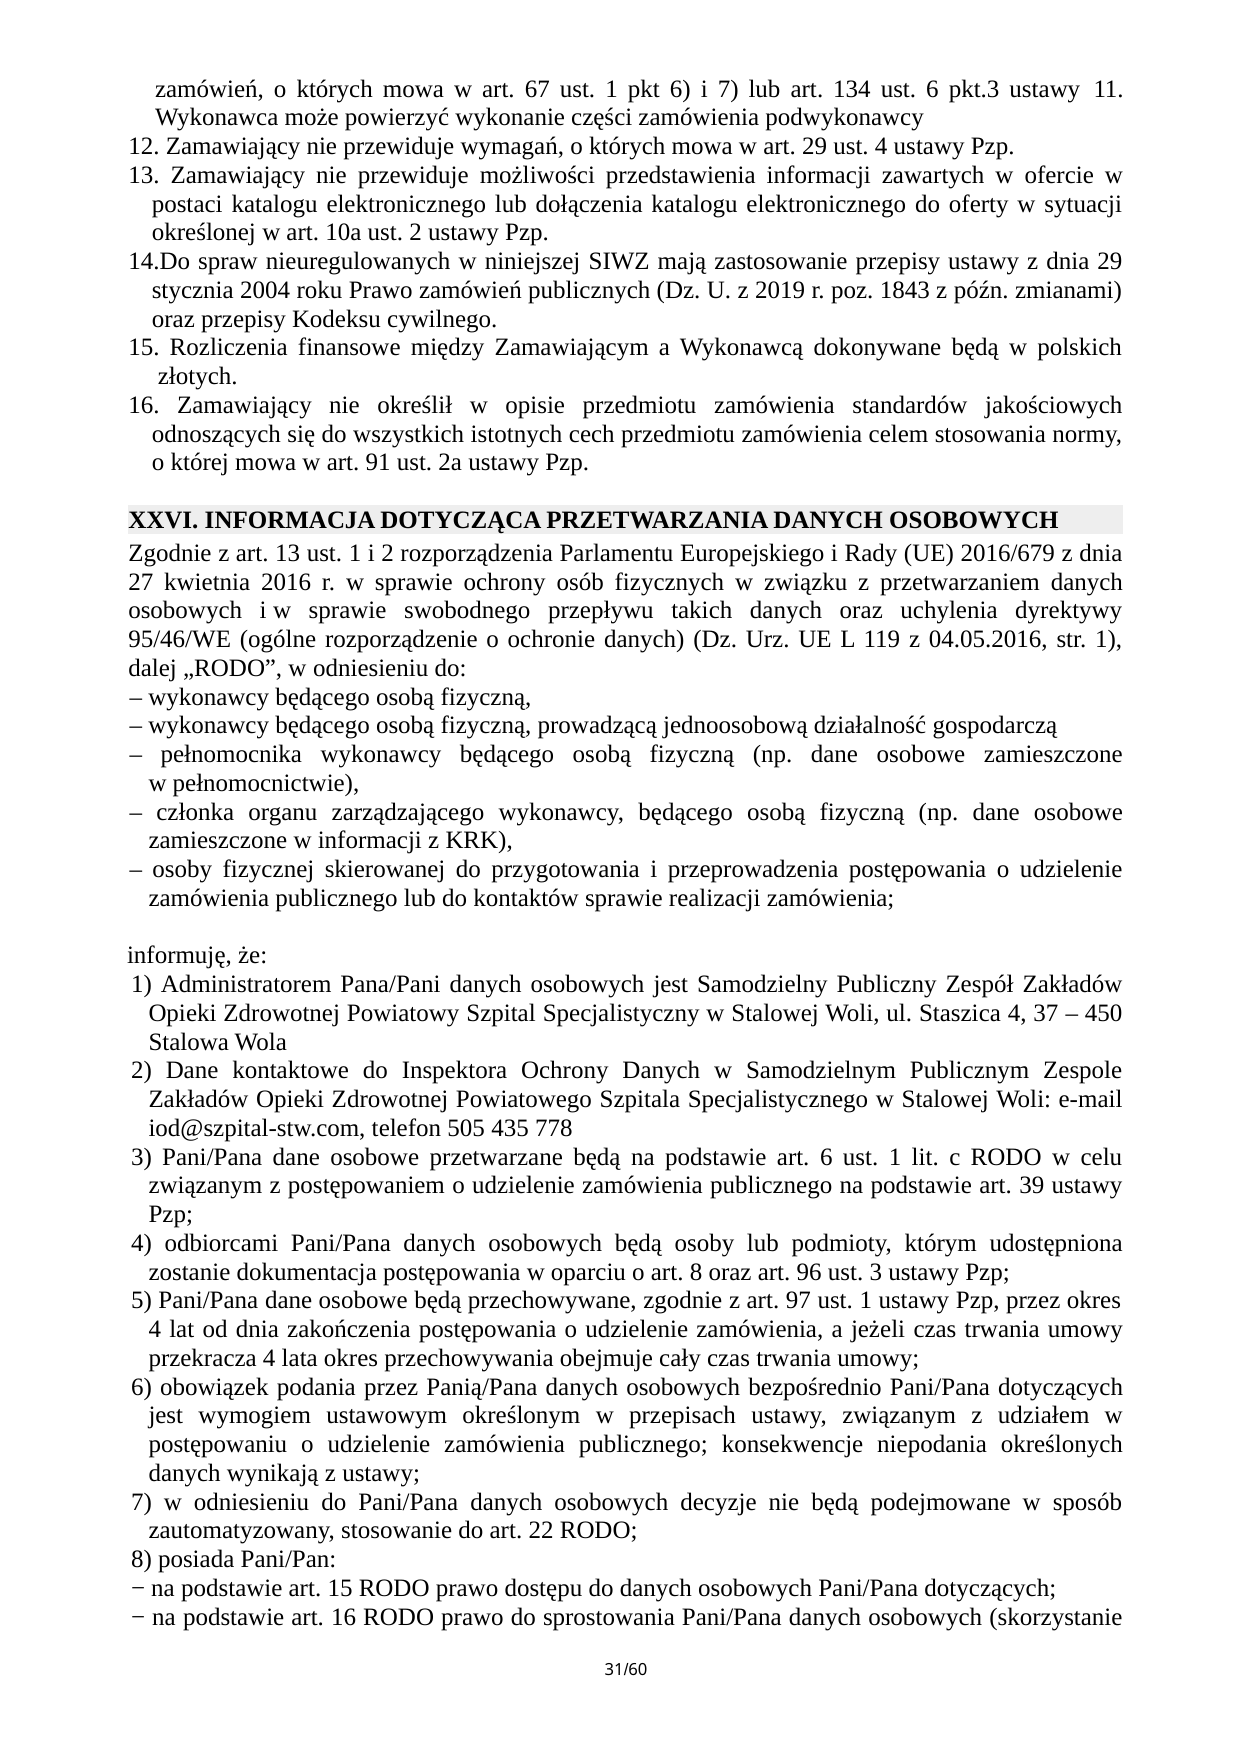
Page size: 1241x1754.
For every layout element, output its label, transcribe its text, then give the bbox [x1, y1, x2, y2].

text 1) Administratorem Pana/Pani danych osobowych jest Samodzielny Publiczny Zespół Zakładów Opieki Zdrowotnej Powiatowy Szpital Specjalistyczny w Stalowej Woli, ul. Staszica 4, 37 – 450 Stalowa Wola [131, 969, 1123, 1056]
text − na podstawie art. 15 RODO prawo dostępu do danych osobowych Pani/Pana dotyczących; [131, 1573, 1123, 1602]
text XXVI. INFORMACJA DOTYCZĄCA PRZETWARZANIA DANYCH OSOBOWYCH [128, 505, 1123, 534]
list – wykonawcy będącego osobą fizyczną, [129, 682, 1123, 711]
text Zgodnie z art. 13 ust. 1 i 2 rozporządzenia Parlamentu Europejskiego i Rady (UE) 2016/679 z dnia 27 kwietnia 2016 r. w sprawie ochrony osób fizycznych w związku z przetwarzaniem danych osobowych i w sprawie swobodnego przepływu takich danych oraz uchylenia dyrektywy 95/46/WE (ogólne rozporządzenie o ochronie danych) (Dz. Urz. UE L 119 z 04.05.2016, str. 1), dalej „RODO”, w odniesieniu do: [128, 538, 1123, 682]
text − na podstawie art. 16 RODO prawo do sprostowania Pani/Pana danych osobowych (skorzystanie [131, 1602, 1123, 1631]
text 4) odbiorcami Pani/Pana danych osobowych będą osoby lub podmioty, którym udostępniona zostanie dokumentacja postępowania w oparciu o art. 8 oraz art. 96 ust. 3 ustawy Pzp; [131, 1228, 1123, 1286]
text 2) Dane kontaktowe do Inspektora Ochrony Danych w Samodzielnym Publicznym Zespole Zakładów Opieki Zdrowotnej Powiatowego Szpitala Specjalistycznego w Stalowej Woli: e-mail iod@szpital-stw.com, telefon 505 435 778 [131, 1056, 1123, 1142]
text 16. Zamawiający nie określił w opisie przedmiotu zamówienia standardów jakościowych odnoszących się do wszystkich istotnych cech przedmiotu zamówienia celem stosowania normy, o której mowa w art. 91 ust. 2a ustawy Pzp. [128, 390, 1123, 476]
text 6) obowiązek podania przez Panią/Pana danych osobowych bezpośrednio Pani/Pana dotyczących jest wymogiem ustawowym określonym w przepisach ustawy, związanym z udziałem w postępowaniu o udzielenie zamówienia publicznego; konsekwencje niepodania określonych danych wynikają z ustawy; [131, 1372, 1123, 1487]
text zamówień, o których mowa w art. 67 ust. 1 pkt 6) i 7) lub art. 134 ust. 6 pkt.3 ustawy 11. Wykonawca może powierzyć wykonanie części zamówienia podwykonawcy [130, 74, 1123, 131]
text informuję, że: [127, 941, 1120, 969]
list – wykonawcy będącego osobą fizyczną, prowadzącą jednoosobową działalność gospodarczą [129, 711, 1123, 739]
text 8) posiada Pani/Pan: [131, 1544, 1123, 1573]
text 7) w odniesieniu do Pani/Pana danych osobowych decyzje nie będą podejmowane w sposób zautomatyzowany, stosowanie do art. 22 RODO; [131, 1487, 1123, 1544]
text 12. Zamawiający nie przewiduje wymagań, o których mowa w art. 29 ust. 4 ustawy Pzp. [128, 131, 1123, 160]
list – członka organu zarządzającego wykonawcy, będącego osobą fizyczną (np. dane osobowe zamieszczone w informacji z KRK), [129, 797, 1123, 854]
list – pełnomocnika wykonawcy będącego osobą fizyczną (np. dane osobowe zamieszczone w pełnomocnictwie), [129, 739, 1123, 797]
text 14.Do spraw nieuregulowanych w niniejszej SIWZ mają zastosowanie przepisy ustawy z dnia 29 stycznia 2004 roku Prawo zamówień publicznych (Dz. U. z 2019 r. poz. 1843 z późn. zmianami) oraz przepisy Kodeksu cywilnego. [128, 246, 1123, 332]
text 15. Rozliczenia finansowe między Zamawiającym a Wykonawcą dokonywane będą w polskich złotych. [128, 332, 1123, 390]
text 3) Pani/Pana dane osobowe przetwarzane będą na podstawie art. 6 ust. 1 lit. c RODO w celu związanym z postępowaniem o udzielenie zamówienia publicznego na podstawie art. 39 ustawy Pzp; [131, 1142, 1123, 1228]
text 13. Zamawiający nie przewiduje możliwości przedstawienia informacji zawartych w ofercie w postaci katalogu elektronicznego lub dołączenia katalogu elektronicznego do oferty w sytuacji określonej w art. 10a ust. 2 ustawy Pzp. [128, 160, 1123, 246]
text 5) Pani/Pana dane osobowe będą przechowywane, zgodnie z art. 97 ust. 1 ustawy Pzp, przez okres 4 lat od dnia zakończenia postępowania o udzielenie zamówienia, a jeżeli czas trwania umowy przekracza 4 lata okres przechowywania obejmuje cały czas trwania umowy; [131, 1286, 1123, 1372]
list – osoby fizycznej skierowanej do przygotowania i przeprowadzenia postępowania o udzielenie zamówienia publicznego lub do kontaktów sprawie realizacji zamówienia; [129, 854, 1123, 912]
